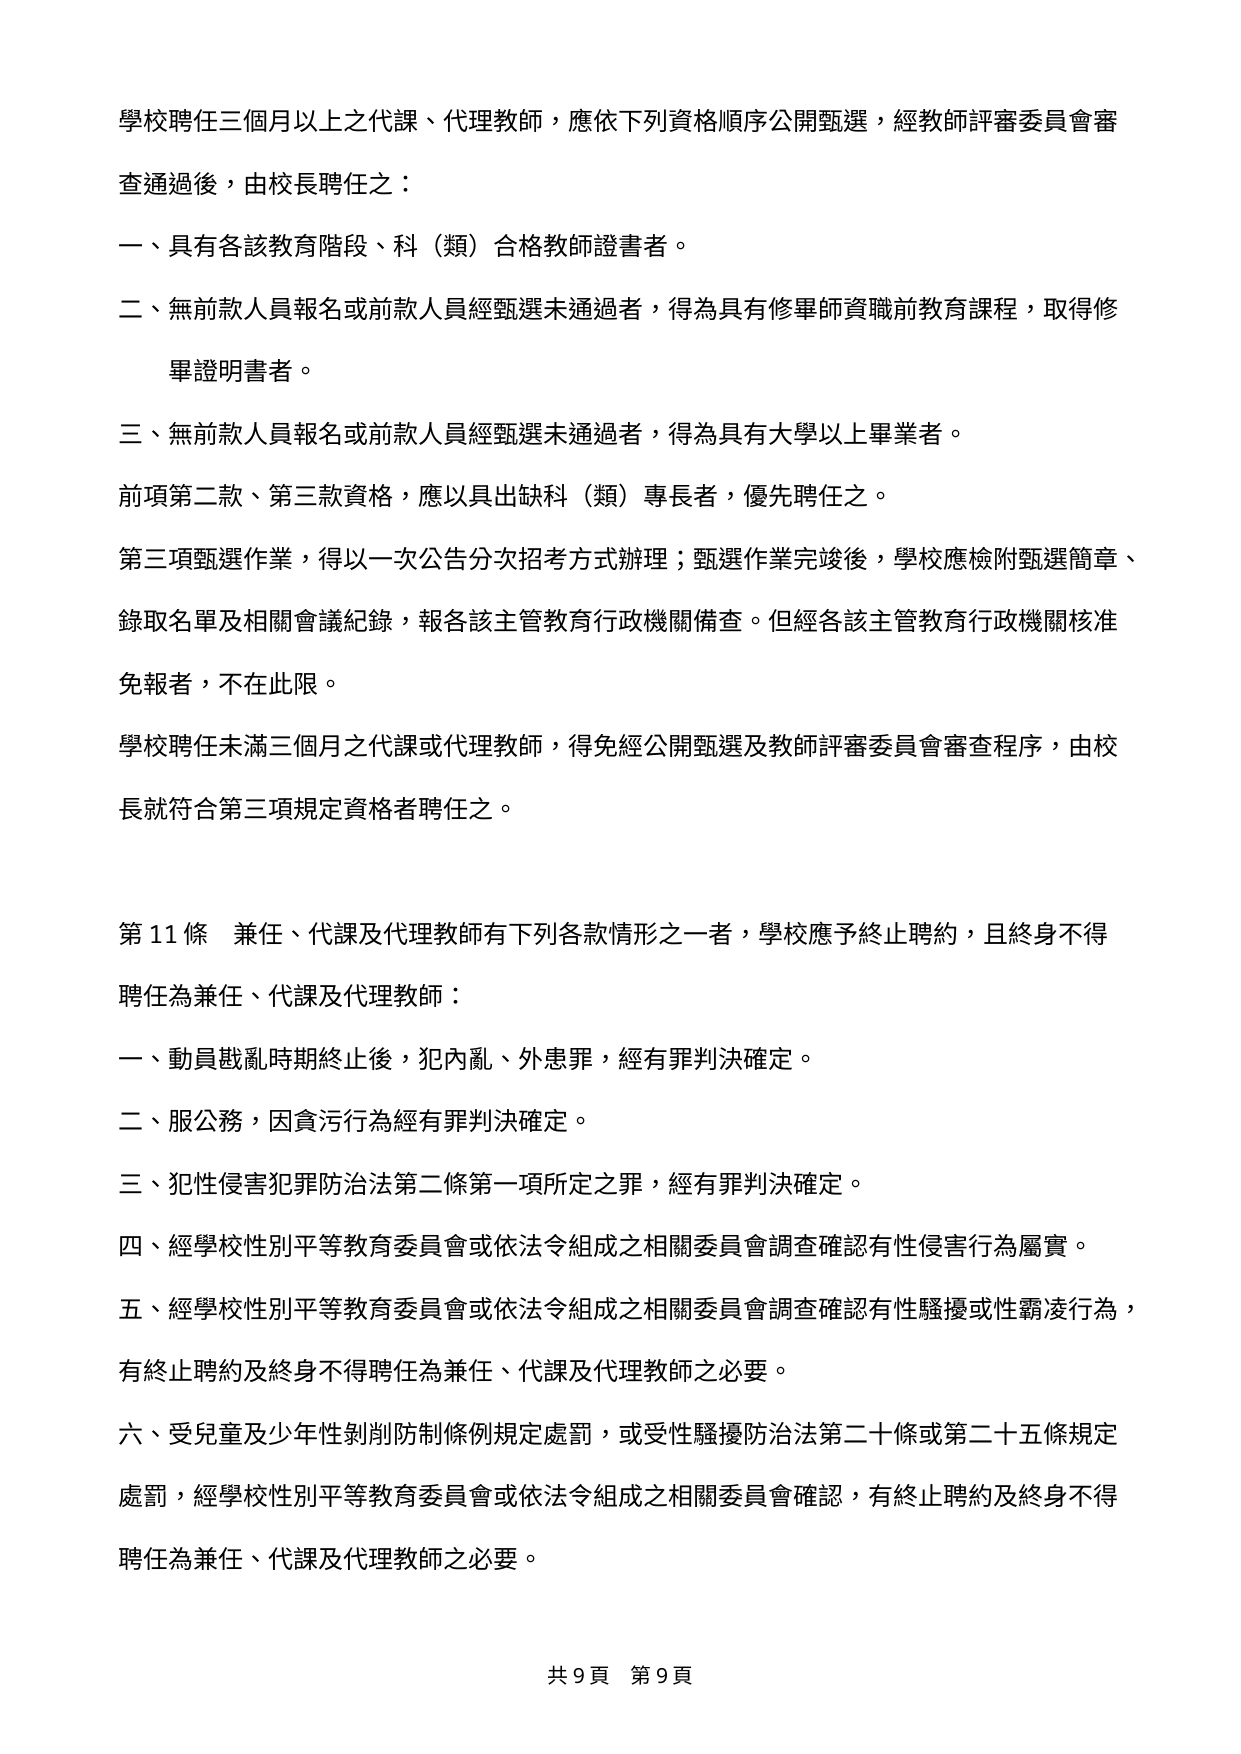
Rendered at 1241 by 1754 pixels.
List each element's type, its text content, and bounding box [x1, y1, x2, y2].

text 三、犯性侵害犯罪防治法第二條第一項所定之罪，經有罪判決確定。 [118, 1141, 1122, 1203]
text 六、受兒童及少年性剝削防制條例規定處罰，或受性騷擾防治法第二十條或第二十五條規定處罰，經學校性別平等教育委員會或依法令組成之相關委員會確認，有終止聘約及終身不得聘任為兼任、代課及代理教師之必要。 [118, 1391, 1122, 1578]
text 第11條 兼任、代課及代理教師有下列各款情形之一者，學校應予終止聘約，且終身不得聘任為兼任、代課及代理教師： [118, 891, 1122, 1016]
text 一、具有各該教育階段、科（類）合格教師證書者。 [118, 203, 1122, 266]
text 第三項甄選作業，得以一次公告分次招考方式辦理；甄選作業完竣後，學校應檢附甄選簡章、錄取名單及相關會議紀錄，報各該主管教育行政機關備查。但經各該主管教育行政機關核准免報者，不在此限。 [118, 516, 1122, 703]
text 二、服公務，因貪污行為經有罪判決確定。 [118, 1078, 1122, 1141]
text 一、動員戡亂時期終止後，犯內亂、外患罪，經有罪判決確定。 [118, 1016, 1122, 1078]
text 學校聘任三個月以上之代課、代理教師，應依下列資格順序公開甄選，經教師評審委員會審查通過後，由校長聘任之： [118, 78, 1122, 203]
text 二、無前款人員報名或前款人員經甄選未通過者，得為具有修畢師資職前教育課程，取得修畢證明書者。 [118, 266, 1122, 391]
text 三、無前款人員報名或前款人員經甄選未通過者，得為具有大學以上畢業者。 [118, 391, 1122, 453]
text 前項第二款、第三款資格，應以具出缺科（類）專長者，優先聘任之。 [118, 453, 1122, 516]
text 四、經學校性別平等教育委員會或依法令組成之相關委員會調查確認有性侵害行為屬實。 [118, 1203, 1122, 1266]
text 學校聘任未滿三個月之代課或代理教師，得免經公開甄選及教師評審委員會審查程序，由校長就符合第三項規定資格者聘任之。 [118, 703, 1122, 828]
text 五、經學校性別平等教育委員會或依法令組成之相關委員會調查確認有性騷擾或性霸凌行為，有終止聘約及終身不得聘任為兼任、代課及代理教師之必要。 [118, 1266, 1122, 1391]
